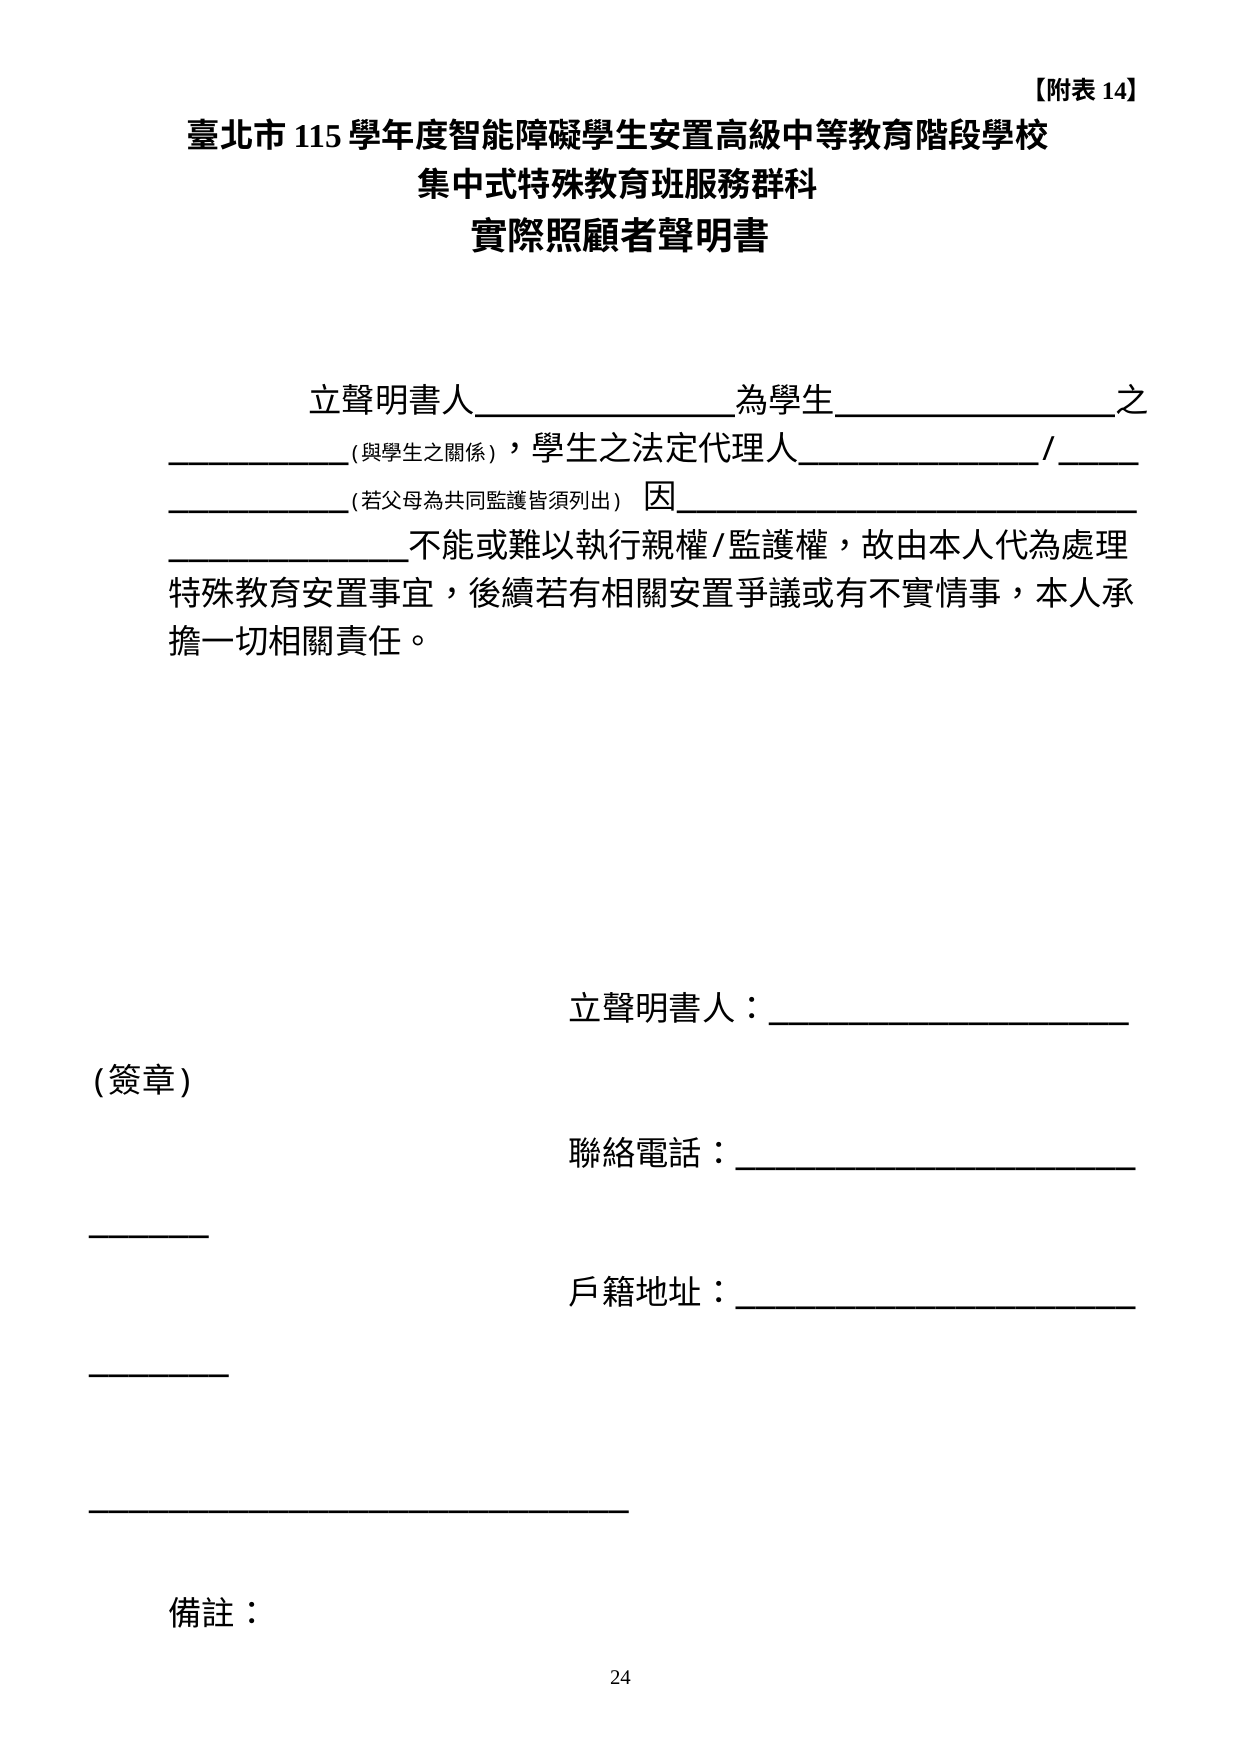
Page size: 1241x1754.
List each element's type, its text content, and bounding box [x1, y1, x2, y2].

text 實際照顧者聲明書 [89, 206, 1152, 260]
text 立聲明書人：__________________ (簽章) [89, 981, 1152, 1102]
text 戶籍地址：___________________________ [89, 1266, 1152, 1382]
text 聯絡電話：__________________________ [89, 1127, 1152, 1243]
text 【附表14】 [168, 59, 1152, 109]
text 立聲明書人_____________為學生______________之_________(與學生之關係)，學生之法定代理人____________/_____________(若父母為共同監護皆須列出) 因___________________________________不能或難以執行親權/監護權，故由本人代為處理特殊教育安置事宜，後續若有相關安置爭議或有不實情事，本人承擔一切相關責任。 [168, 373, 1152, 663]
text 臺北市115學年度智能障礙學生安置高級中等教育階段學校 [83, 109, 1152, 157]
text 集中式特殊教育班服務群科 [83, 157, 1152, 206]
text ___________________________ [89, 1405, 1152, 1519]
text 備註： [168, 1587, 1152, 1635]
